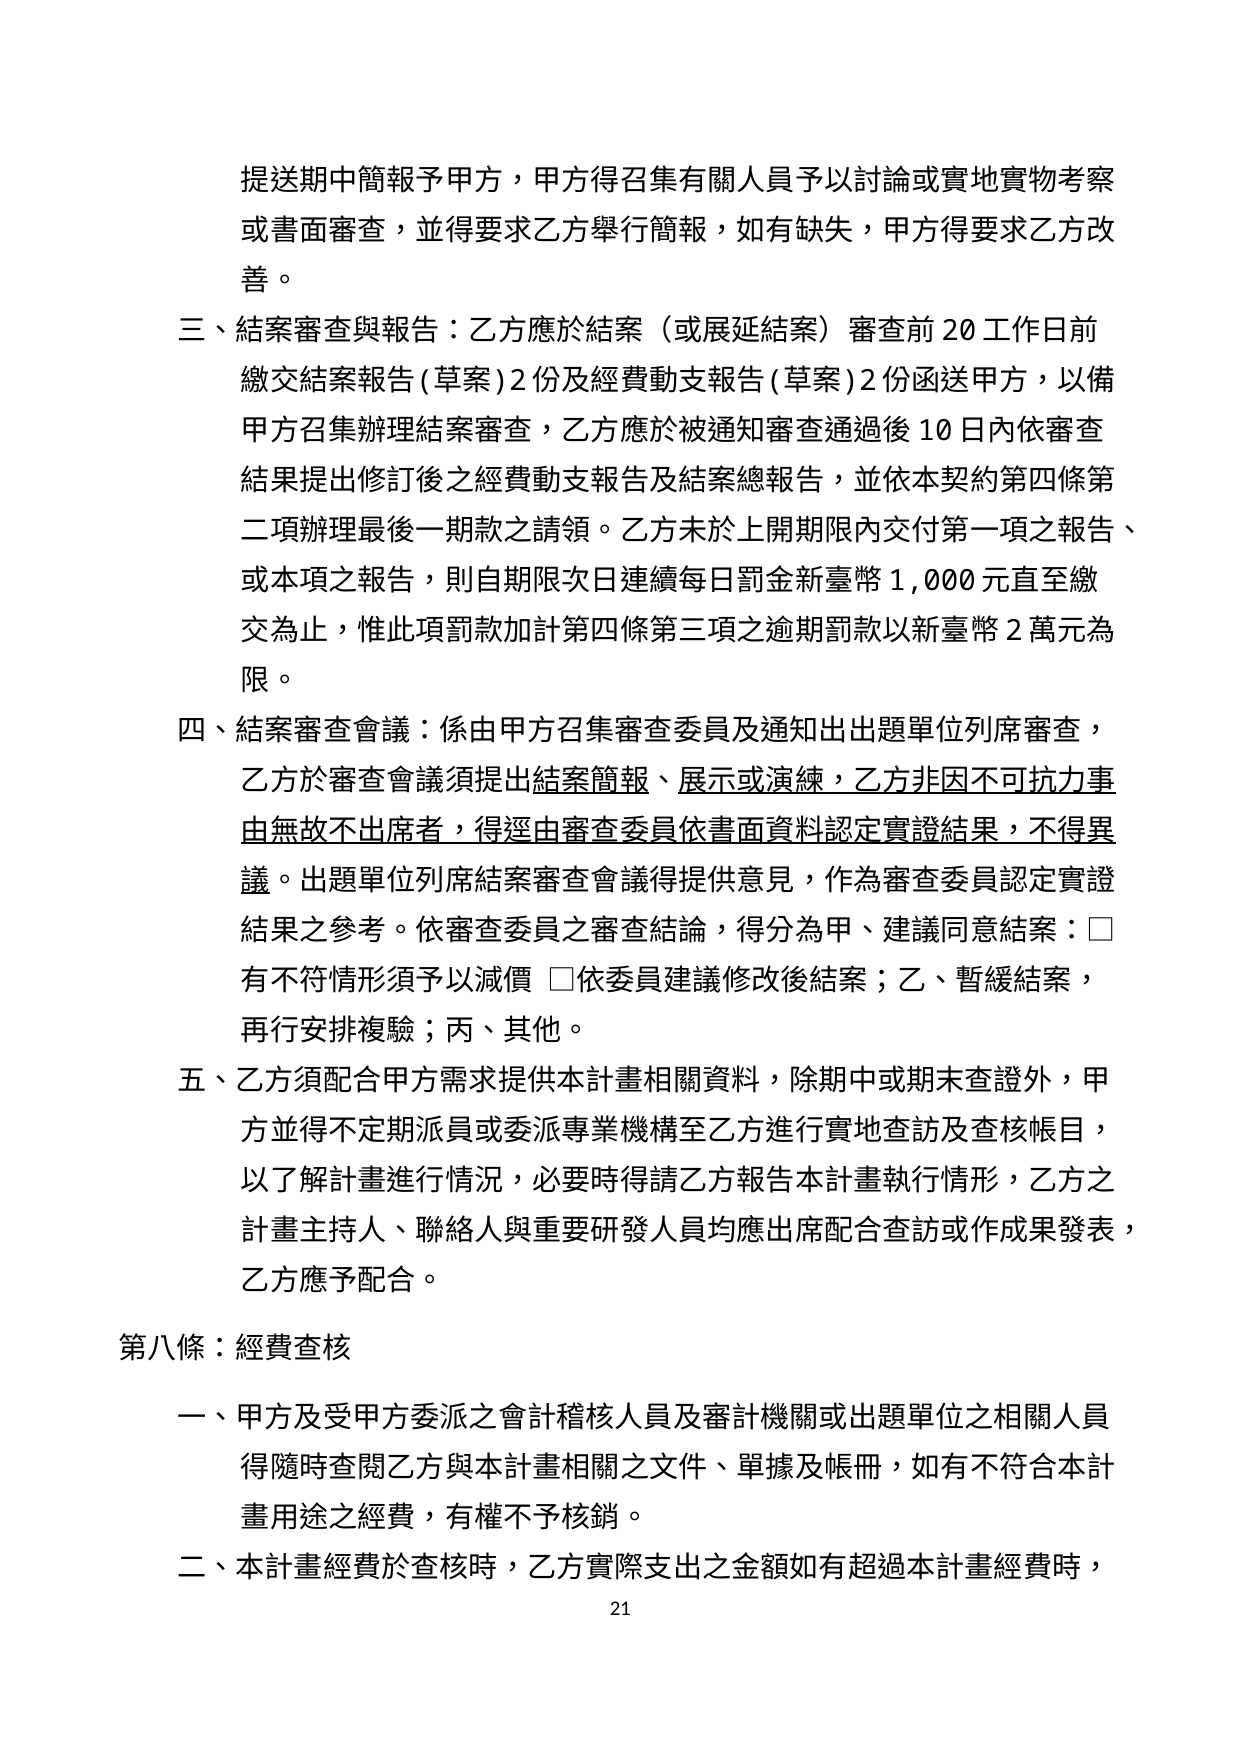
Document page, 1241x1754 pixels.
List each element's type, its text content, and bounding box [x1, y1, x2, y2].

text 二、本計畫經費於查核時，乙方實際支出之金額如有超過本計畫經費時， [177, 1537, 1122, 1587]
text 三、結案審查與報告：乙方應於結案（或展延結案）審查前20工作日前繳交結案報告(草案)2份及經費動支報告(草案)2份函送甲方，以備甲方召集辦理結案審查，乙方應於被通知審查通過後10日內依審查結果提出修訂後之經費動支報告及結案總報告，並依本契約第四條第二項辦理最後一期款之請領。乙方未於上開期限內交付第一項之報告、或本項之報告，則自期限次日連續每日罰金新臺幣1,000元直至繳交為止，惟此項罰款加計第四條第三項之逾期罰款以新臺幣2萬元為限。 [177, 300, 1122, 700]
text 四、結案審查會議：係由甲方召集審查委員及通知出出題單位列席審查，乙方於審查會議須提出結案簡報、展示或演練，乙方非因不可抗力事由無故不出席者，得逕由審查委員依書面資料認定實證結果，不得異議。出題單位列席結案審查會議得提供意見，作為審查委員認定實證結果之參考。依審查委員之審查結論，得分為甲、建議同意結案：□有不符情形須予以減價 □依委員建議修改後結案；乙、暫緩結案，再行安排複驗；丙、其他。 [177, 700, 1122, 1050]
text 一、甲方及受甲方委派之會計稽核人員及審計機關或出題單位之相關人員得隨時查閱乙方與本計畫相關之文件、單據及帳冊，如有不符合本計畫用途之經費，有權不予核銷。 [177, 1387, 1122, 1537]
text 五、乙方須配合甲方需求提供本計畫相關資料，除期中或期末查證外，甲方並得不定期派員或委派專業機構至乙方進行實地查訪及查核帳目，以了解計畫進行情況，必要時得請乙方報告本計畫執行情形，乙方之計畫主持人、聯絡人與重要研發人員均應出席配合查訪或作成果發表，乙方應予配合。 [177, 1050, 1122, 1300]
text 第八條：經費查核 [118, 1319, 1122, 1369]
text 二、期中審查與報告：乙方應於 審查前20工作日前，依甲方規定之格式，提送期中簡報予甲方，甲方得召集有關人員予以討論或實地實物考察或書面審查，並得要求乙方舉行簡報，如有缺失，甲方得要求乙方改善。 [177, 150, 1122, 300]
